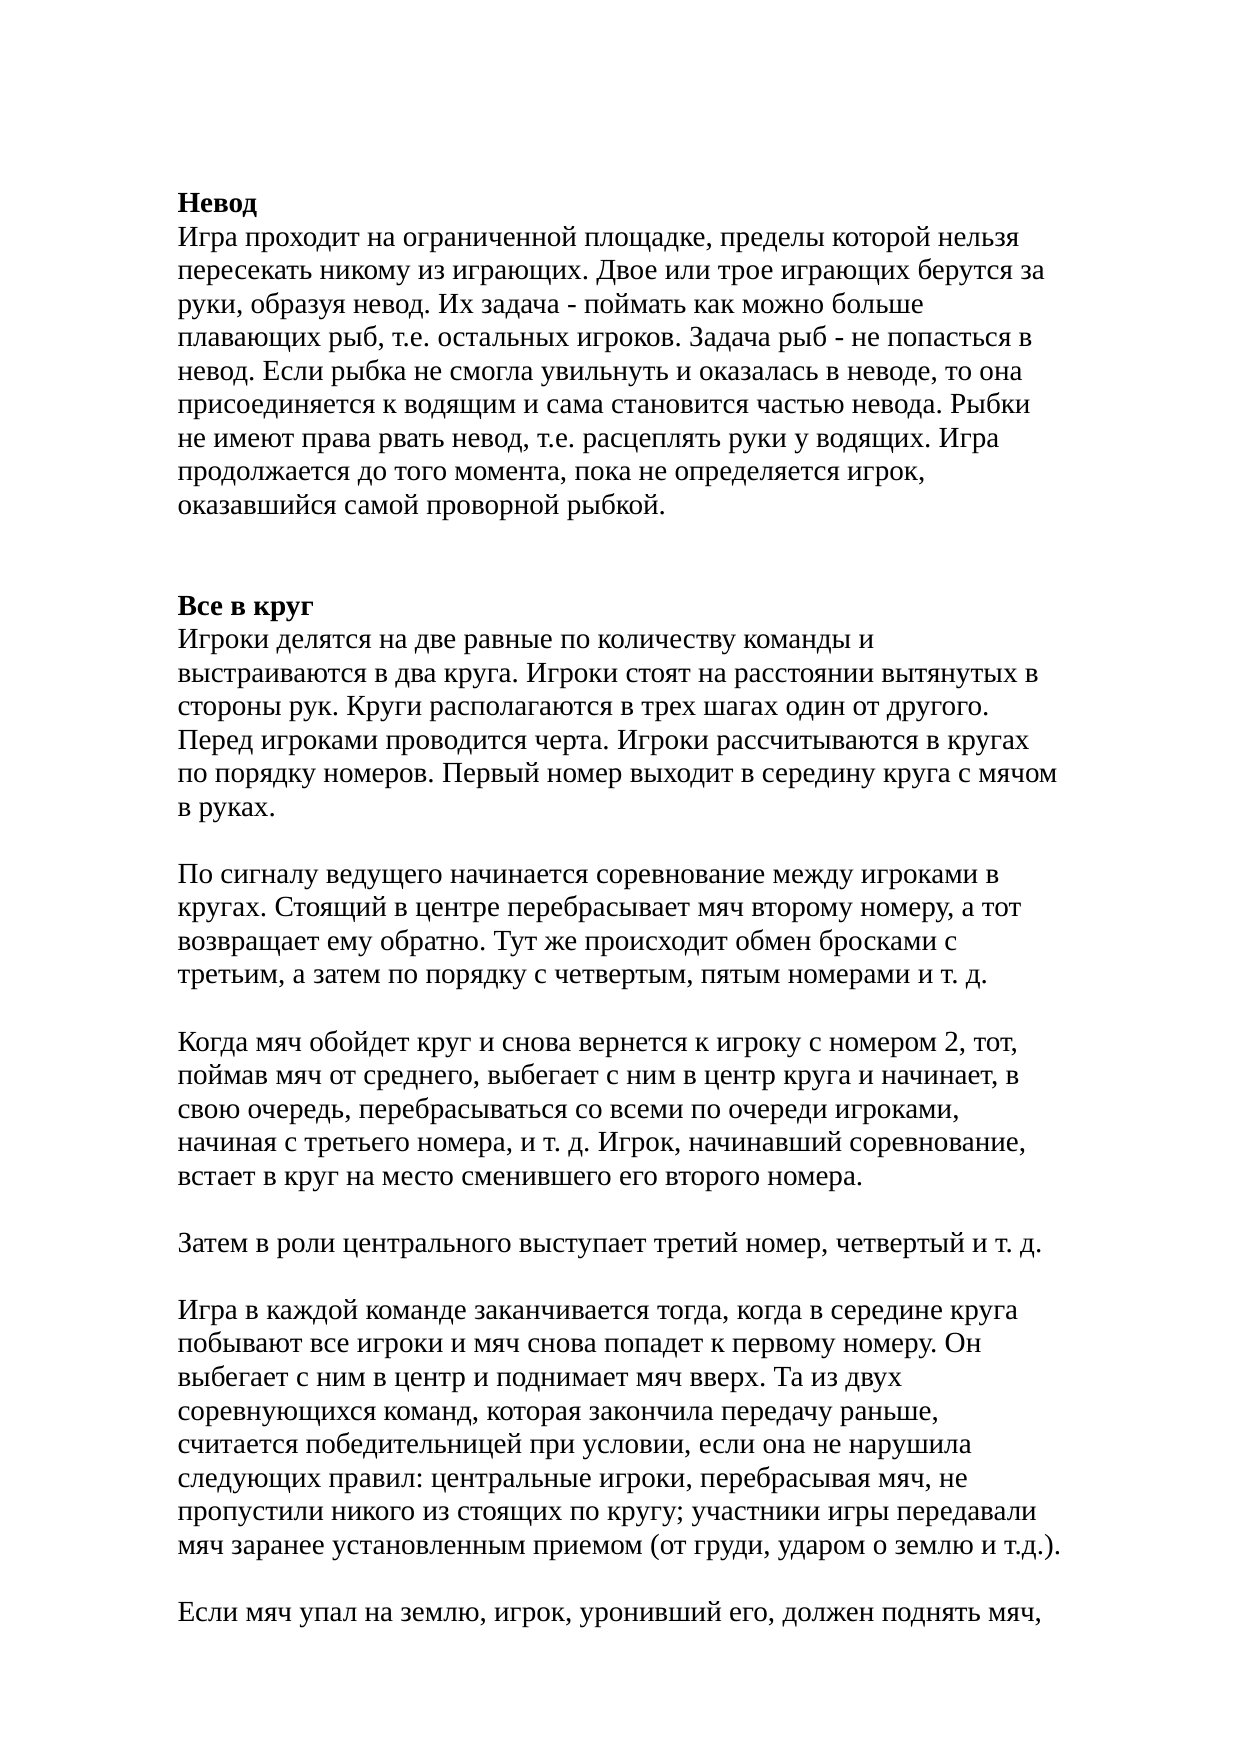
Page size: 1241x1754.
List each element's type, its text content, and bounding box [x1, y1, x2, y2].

text Игроки делятся на две равные по количеству команды и выстраиваются в два круга. Игроки стоят на расстоянии вытянутых в стороны рук. Круги располагаются в трех шагах один от другого. Перед игроками проводится черта. Игроки рассчитываются в кругах по порядку номеров. Первый номер выходит в середину круга с мячом в руках. По сигналу ведущего начинается соревнование между игроками в кругах. Стоящий в центре перебрасывает мяч второму номеру, а тот возвращает ему обратно. Тут же происходит обмен бросками с третьим, а затем по порядку с четвертым, пятым номерами и т. д. Когда мяч обойдет круг и снова вернется к игроку с номером 2, тот, поймав мяч от среднего, выбегает с ним в центр круга и начинает, в свою очередь, перебрасываться со всеми по очереди игроками, начиная с третьего номера, и т. д. Игрок, начинавший соревнование, встает в круг на место сменившего его второго номера. Затем в роли центрального выступает третий номер, четвертый и т. д. Игра в каждой команде заканчивается тогда, когда в середине круга побывают все игроки и мяч снова попадет к первому номеру. Он выбегает с ним в центр и поднимает мяч вверх. Та из двух соревнующихся команд, которая закончила передачу раньше, считается победительницей при условии, если она не нарушила следующих правил: центральные игроки, перебрасывая мяч, не пропустили никого из стоящих по кругу; участники игры передавали мяч заранее установленным приемом (от груди, ударом о землю и т.д.). Если мяч упал на землю, игрок, уронивший его, должен поднять мяч, [177, 621, 1063, 1627]
text Игра проходит на ограниченной площадке, пределы которой нельзя пересекать никому из играющих. Двое или трое играющих берутся за руки, образуя невод. Их задача - поймать как можно больше плавающих рыб, т.е. остальных игроков. Задача рыб - не попасться в невод. Если рыбка не смогла увильнуть и оказалась в неводе, то она присоединяется к водящим и сама становится частью невода. Рыбки не имеют права рвать невод, т.е. расцеплять руки у водящих. Игра продолжается до того момента, пока не определяется игрок, оказавшийся самой проворной рыбкой. [177, 219, 1063, 521]
text Все в круг [177, 588, 1063, 621]
text Невод [177, 185, 1063, 219]
